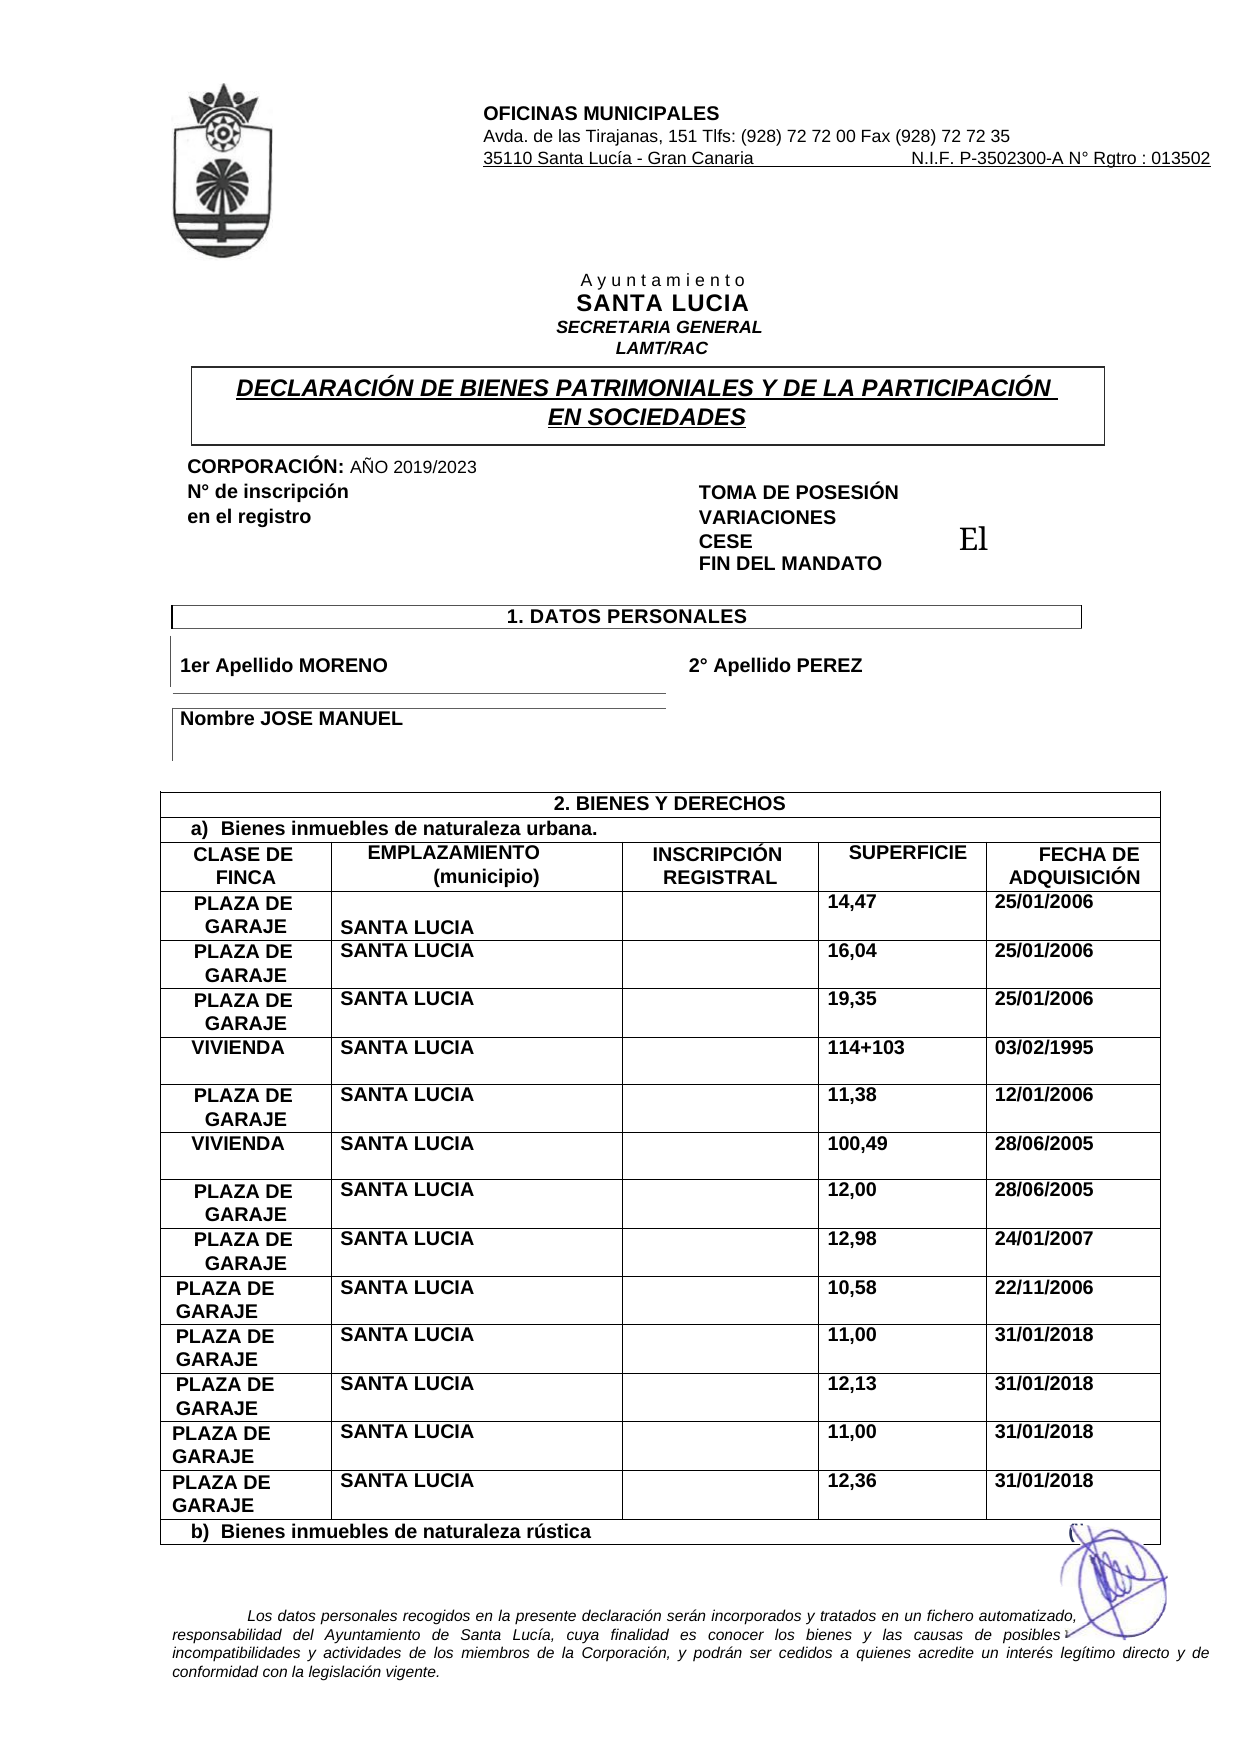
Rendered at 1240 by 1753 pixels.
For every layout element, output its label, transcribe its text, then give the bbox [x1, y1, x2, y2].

table_cell PLAZA DE GARAJE [161, 1277, 331, 1324]
table_cell 31/01/2018 [987, 1325, 1160, 1373]
table_cell VIVIENDA [161, 1038, 331, 1083]
table_cell SANTA LUCIA [332, 989, 622, 1037]
table_cell SANTA LUCIA [332, 1325, 622, 1373]
table_cell VIVIENDA [161, 1133, 331, 1179]
table_cell [623, 1277, 818, 1324]
table_cell PLAZA DE GARAJE [161, 1325, 331, 1373]
table_cell [623, 989, 818, 1037]
table_cell 14,47 [819, 892, 986, 939]
table_cell [623, 1180, 818, 1227]
text DECLARACIÓN DE BIENES PATRIMONIALES Y DE LA PARTICIPACIÓN EN SOCIEDADES [192, 368, 1104, 444]
table_cell 12/01/2006 [987, 1085, 1160, 1132]
table_cell 16,04 [819, 941, 986, 988]
table_cell Bienes inmuebles de naturaleza urbana. [161, 818, 1160, 842]
table_header 1er Apellido MORENO [173, 655, 666, 693]
table_cell 28/06/2005 [987, 1180, 1160, 1227]
text 1. DATOS PERSONALES [173, 606, 1081, 628]
table_cell SANTA LUCIA [332, 1277, 622, 1324]
table_cell CLASE DE FINCA [161, 843, 331, 891]
text SECRETARIA GENERAL LAMT/RAC [112, 317, 1213, 358]
table_header TOMA DE POSESIÓN VARIACIONES CESE FIN DEL MANDATO [601, 455, 931, 575]
table_cell [623, 941, 818, 988]
table_cell SANTA LUCIA [332, 1085, 622, 1132]
table_cell 24/01/2007 [987, 1229, 1160, 1276]
table_header OFICINAS MUNICIPALES Avda. de las Tirajanas, 151 Tlfs: (928) 72 72 00 Fax (928) 72 72 35 35110 Santa Lucía - Gran Canaria N.I.F. P-3502300-A N° Rgtro : 013502 [273, 83, 1213, 262]
table_cell PLAZA DE GARAJE [161, 1180, 331, 1227]
table_cell 11,00 [819, 1325, 986, 1373]
table_cell PLAZA DE GARAJE [161, 1422, 331, 1470]
table_cell PLAZA DE GARAJE [161, 892, 331, 939]
table_cell SANTA LUCIA [332, 1374, 622, 1421]
table_header El [931, 455, 1213, 575]
table_cell SANTA LUCIA [332, 892, 622, 939]
table_cell [623, 892, 818, 939]
table_cell 114+103 [819, 1038, 986, 1083]
table_cell PLAZA DE GARAJE [161, 941, 331, 988]
table_cell [623, 1085, 818, 1132]
table_cell SANTA LUCIA [332, 941, 622, 988]
table_cell EMPLAZAMIENTO (municipio) [332, 843, 622, 891]
table_cell [666, 708, 1213, 761]
table_cell 100,49 [819, 1133, 986, 1179]
table_cell [623, 1325, 818, 1373]
table_cell 03/02/1995 [987, 1038, 1160, 1083]
table_cell PLAZA DE GARAJE [161, 1085, 331, 1132]
table_cell [623, 1374, 818, 1421]
table_cell PLAZA DE GARAJE [161, 1374, 331, 1421]
table_cell 31/01/2018 [987, 1422, 1160, 1470]
table_cell 25/01/2006 [987, 989, 1160, 1037]
table_cell 12,00 [819, 1180, 986, 1227]
table_header 2. BIENES Y DERECHOS [161, 793, 1160, 817]
table_header [112, 83, 273, 262]
table_cell [666, 693, 1213, 708]
table_cell PLAZA DE GARAJE [161, 1471, 331, 1518]
table_cell 31/01/2018 [987, 1471, 1160, 1518]
table_cell SANTA LUCIA [332, 1471, 622, 1518]
table_header CORPORACIÓN: AÑO 2019/2023 N° de inscripción en el registro [112, 455, 601, 575]
text Los datos personales recogidos en la presente declaración serán incorporados y tratados en un fichero automatizado, responsabilidad del Ayuntamiento de Santa Lucía, cuya finalidad es conocer los bienes y las causas de posibles incompatibilidades y actividades de los miembros de la Corporación, y podrán ser cedidos a quienes acredite un interés legítimo directo y de conformidad con la legislación vigente. [172, 1606, 1213, 1682]
table_cell 31/01/2018 [987, 1374, 1160, 1421]
table_cell SANTA LUCIA [332, 1422, 622, 1470]
table_cell SUPERFICIE [819, 843, 986, 891]
table_cell 22/11/2006 [987, 1277, 1160, 1324]
table_cell 19,35 [819, 989, 986, 1037]
table_cell 11,00 [819, 1422, 986, 1470]
table_cell Nombre JOSE MANUEL [173, 709, 666, 761]
table_cell SANTA LUCIA [332, 1180, 622, 1227]
table_cell 25/01/2006 [987, 892, 1160, 939]
table_cell [623, 1471, 818, 1518]
table_cell 10,58 [819, 1277, 986, 1324]
text SANTA LUCIA [112, 291, 1213, 317]
table_cell 12,36 [819, 1471, 986, 1518]
table_cell INSCRIPCIÓN REGISTRAL [623, 843, 818, 891]
table_cell 12,13 [819, 1374, 986, 1421]
table_cell SANTA LUCIA [332, 1229, 622, 1276]
table_cell FECHA DE ADQUISICIÓN [987, 843, 1160, 891]
table_header 2° Apellido PEREZ [666, 655, 1213, 693]
table_cell [623, 1133, 818, 1179]
table_cell SANTA LUCIA [332, 1133, 622, 1179]
table_cell PLAZA DE GARAJE [161, 989, 331, 1037]
table_cell PLAZA DE GARAJE [161, 1229, 331, 1276]
table_cell SANTA LUCIA [332, 1038, 622, 1083]
table_cell 25/01/2006 [987, 941, 1160, 988]
table_cell 11,38 [819, 1085, 986, 1132]
text Ayuntamiento [112, 269, 1213, 290]
table_cell [623, 1038, 818, 1083]
table_cell 12,98 [819, 1229, 986, 1276]
table_cell [173, 694, 666, 708]
table_cell [623, 1422, 818, 1470]
table_cell [623, 1229, 818, 1276]
table_cell Bienes inmuebles de naturaleza rústica (\\ [161, 1520, 1160, 1544]
table_cell 28/06/2005 [987, 1133, 1160, 1179]
